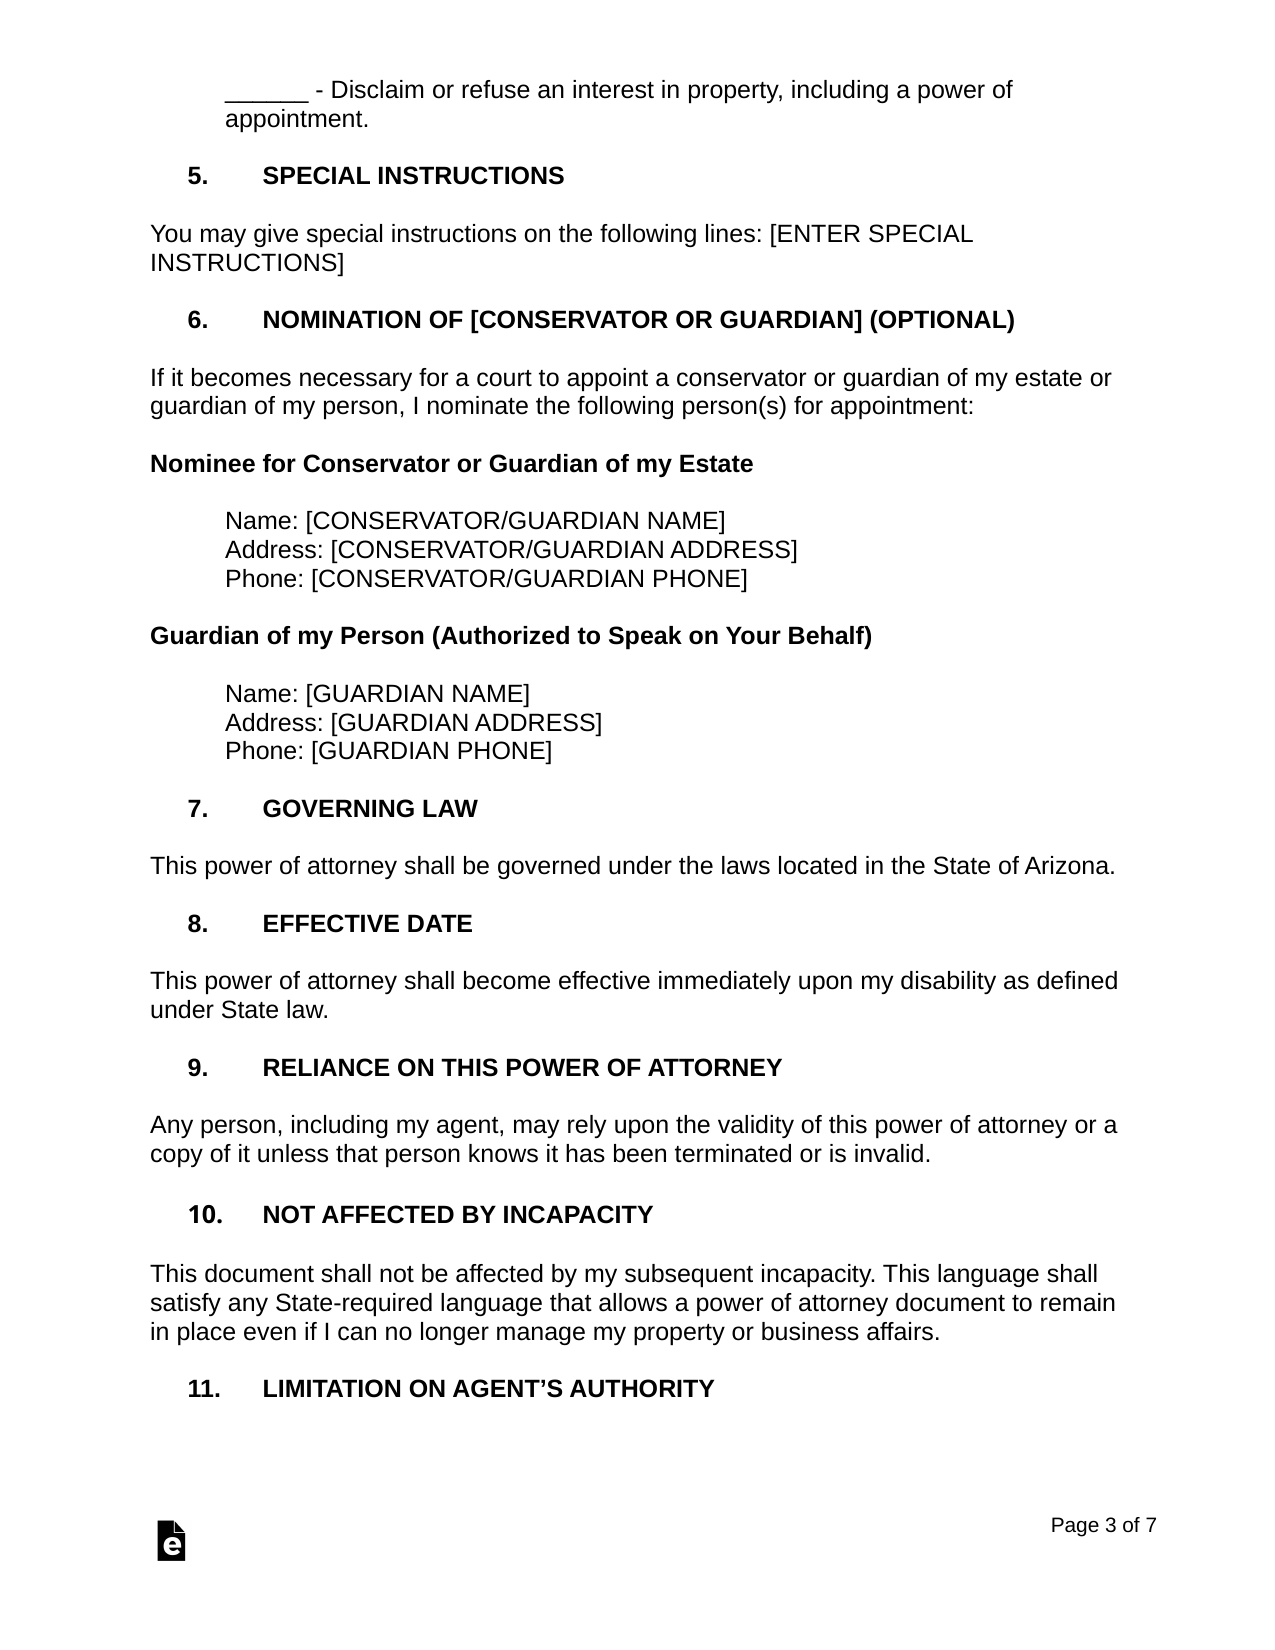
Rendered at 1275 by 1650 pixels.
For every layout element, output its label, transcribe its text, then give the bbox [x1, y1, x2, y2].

text Any person, including my agent, may rely upon the validity of this power of attorney or a copy of it unless that person knows it has been terminated or is invalid. [150, 1110, 1125, 1167]
list NOT AFFECTED BY INCAPACITY [187, 1196, 1125, 1230]
list LIMITATION ON AGENT’S AUTHORITY [187, 1374, 1125, 1403]
text This document shall not be affected by my subsequent incapacity. This language shall satisfy any State-required language that allows a power of attorney document to remain in place even if I can no longer manage my property or business affairs. [150, 1259, 1125, 1345]
text This power of attorney shall be governed under the laws located in the State of Arizona. [150, 851, 1125, 880]
text Nominee for Conservator or Guardian of my Estate [150, 449, 1125, 477]
text Phone: [GUARDIAN PHONE] [225, 736, 1125, 765]
text Name: [CONSERVATOR/GUARDIAN NAME] [225, 506, 1125, 535]
text Address: [GUARDIAN ADDRESS] [225, 707, 1125, 736]
text You may give special instructions on the following lines: [ENTER SPECIAL INSTRUCTIONS] [150, 219, 1125, 276]
list RELIANCE ON THIS POWER OF ATTORNEY [187, 1052, 1125, 1081]
text Address: [CONSERVATOR/GUARDIAN ADDRESS] [225, 535, 1125, 564]
text If it becomes necessary for a court to appoint a conservator or guardian of my estate or guardian of my person, I nominate the following person(s) for appointment: [150, 362, 1125, 420]
text Guardian of my Person (Authorized to Speak on Your Behalf) [150, 621, 1125, 650]
list EFFECTIVE DATE [187, 909, 1125, 937]
text Phone: [CONSERVATOR/GUARDIAN PHONE] [225, 564, 1125, 592]
text This power of attorney shall become effective immediately upon my disability as defined under State law. [150, 966, 1125, 1024]
text ______ - Disclaim or refuse an interest in property, including a power of appointment. [225, 75, 1125, 132]
text Name: [GUARDIAN NAME] [225, 679, 1125, 707]
list GOVERNING LAW [187, 794, 1125, 822]
list SPECIAL INSTRUCTIONS [187, 161, 1125, 190]
list NOMINATION OF [CONSERVATOR OR GUARDIAN] (OPTIONAL) [187, 305, 1125, 334]
